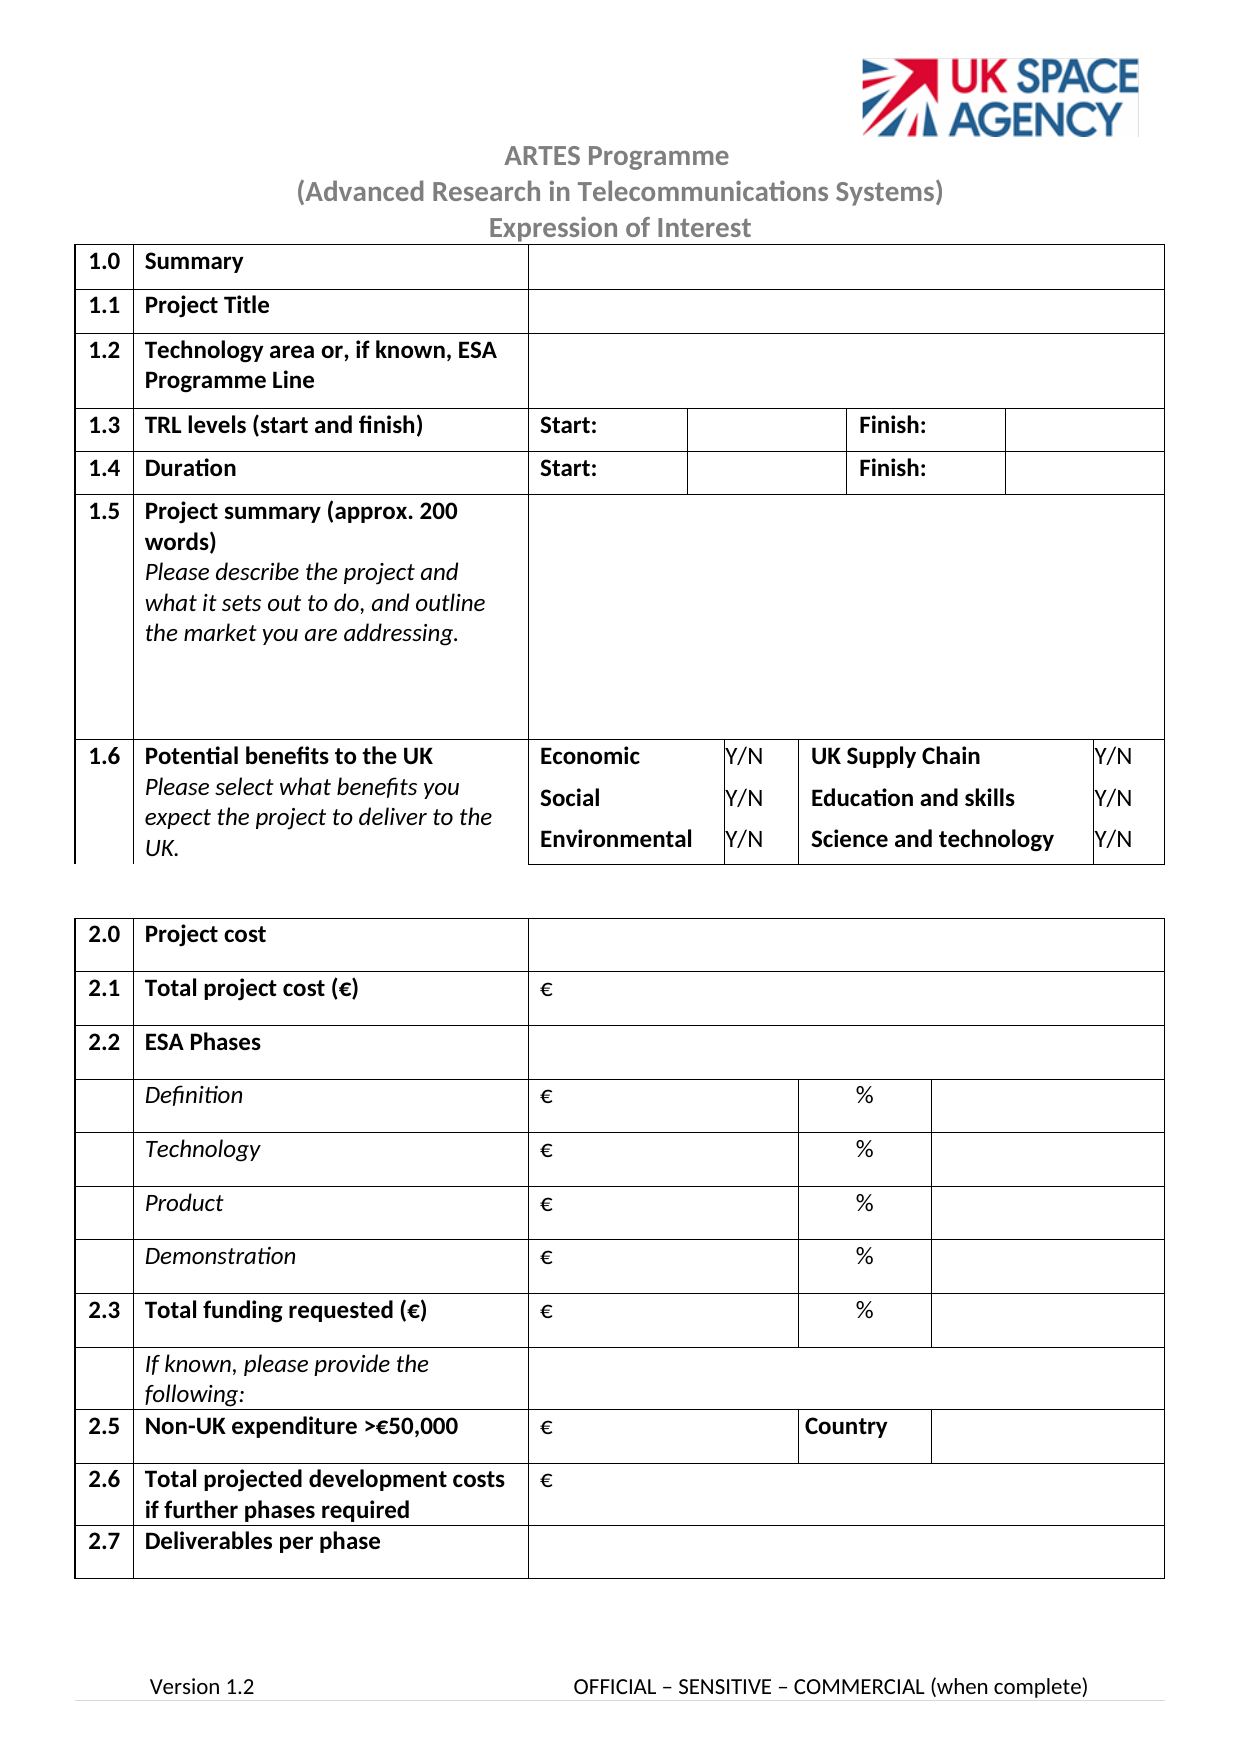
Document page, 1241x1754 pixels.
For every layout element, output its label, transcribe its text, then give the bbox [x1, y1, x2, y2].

table_cell If known, please provide the following: [134, 1348, 528, 1409]
table_cell [688, 452, 846, 494]
table_cell Non-UK expenditure >€50,000 [134, 1410, 528, 1462]
table_cell [529, 1526, 1164, 1578]
table_cell € [529, 1133, 798, 1186]
table_cell [932, 1240, 1164, 1293]
table_cell [76, 1080, 133, 1132]
table_cell [76, 1187, 133, 1239]
table_cell [529, 1026, 1164, 1078]
table_cell ESA Phases [134, 1026, 528, 1078]
table_cell [76, 1348, 133, 1409]
table_cell Start: [529, 452, 687, 494]
table_cell Duration [134, 452, 528, 494]
table_cell % [799, 1133, 931, 1186]
table_cell % [799, 1080, 931, 1132]
table_header Summary [134, 245, 528, 289]
table_cell [1006, 409, 1164, 451]
table_cell Science and technology [799, 822, 1093, 863]
table_cell UK Supply Chain [799, 740, 1093, 781]
table_cell € [529, 1080, 798, 1132]
table_cell % [799, 1240, 931, 1293]
table_cell 1.5 [76, 495, 133, 739]
table_cell Y/N [725, 740, 798, 781]
table_cell Y/N [1094, 822, 1164, 863]
table_cell Potential benefits to the UK Please select what benefits you expect the project to deliver to the UK. [134, 740, 528, 863]
table_cell [529, 1348, 1164, 1409]
table_cell [529, 495, 1164, 739]
table_cell Start: [529, 409, 687, 451]
table_cell Demonstration [134, 1240, 528, 1293]
table_cell 1.4 [76, 452, 133, 494]
table_cell 2.2 [76, 1026, 133, 1078]
table_header [529, 919, 1164, 971]
table_cell € [529, 1464, 1164, 1524]
table_cell [1006, 452, 1164, 494]
table_cell Total project cost (€) [134, 972, 528, 1025]
table_cell [688, 409, 846, 451]
table_cell [932, 1080, 1164, 1132]
table_cell Y/N [725, 781, 798, 822]
table_cell Project Title [134, 290, 528, 333]
table_cell TRL levels (start and finish) [134, 409, 528, 451]
table_cell € [529, 1240, 798, 1293]
table_header Project cost [134, 919, 528, 971]
table_cell € [529, 1187, 798, 1239]
table_cell 1.2 [76, 334, 133, 408]
table_header 1.0 [76, 245, 133, 289]
table_cell [76, 1133, 133, 1186]
table_cell Y/N [1094, 740, 1164, 781]
table_cell € [529, 972, 1164, 1025]
table_cell Y/N [1094, 781, 1164, 822]
table_cell [529, 290, 1164, 333]
table_cell % [799, 1187, 931, 1239]
table_cell [932, 1133, 1164, 1186]
table_cell 2.7 [76, 1526, 133, 1578]
table_cell [529, 334, 1164, 408]
table_cell Economic [529, 740, 724, 781]
table_cell Total funding requested (€) [134, 1294, 528, 1347]
table_cell Project summary (approx. 200 words) Please describe the project and what it sets out to do, and outline the market you are addressing. [134, 495, 528, 739]
table_cell [932, 1187, 1164, 1239]
table_cell [76, 1240, 133, 1293]
table_cell 2.5 [76, 1410, 133, 1462]
table_cell Y/N [725, 822, 798, 863]
table_cell Education and skills [799, 781, 1093, 822]
table_cell 2.1 [76, 972, 133, 1025]
table_cell Technology area or, if known, ESA Programme Line [134, 334, 528, 408]
table_cell 1.3 [76, 409, 133, 451]
table_cell [932, 1410, 1164, 1462]
table_cell % [799, 1294, 931, 1347]
table_cell Environmental [529, 822, 724, 863]
table_cell 2.3 [76, 1294, 133, 1347]
table_cell Product [134, 1187, 528, 1239]
table_cell Finish: [847, 452, 1005, 494]
table_header [529, 245, 1164, 289]
table_cell 2.6 [76, 1464, 133, 1524]
table_cell Definition [134, 1080, 528, 1132]
table_cell 1.1 [76, 290, 133, 333]
table_cell Total projected development costs if further phases required [134, 1464, 528, 1524]
table_cell € [529, 1410, 798, 1462]
table_cell Technology [134, 1133, 528, 1186]
table_cell Social [529, 781, 724, 822]
table_cell Deliverables per phase [134, 1526, 528, 1578]
table_header 2.0 [76, 919, 133, 971]
table_cell [932, 1294, 1164, 1347]
table_cell Finish: [847, 409, 1005, 451]
table_cell 1.6 [76, 740, 133, 863]
table_cell Country [799, 1410, 931, 1462]
table_cell € [529, 1294, 798, 1347]
